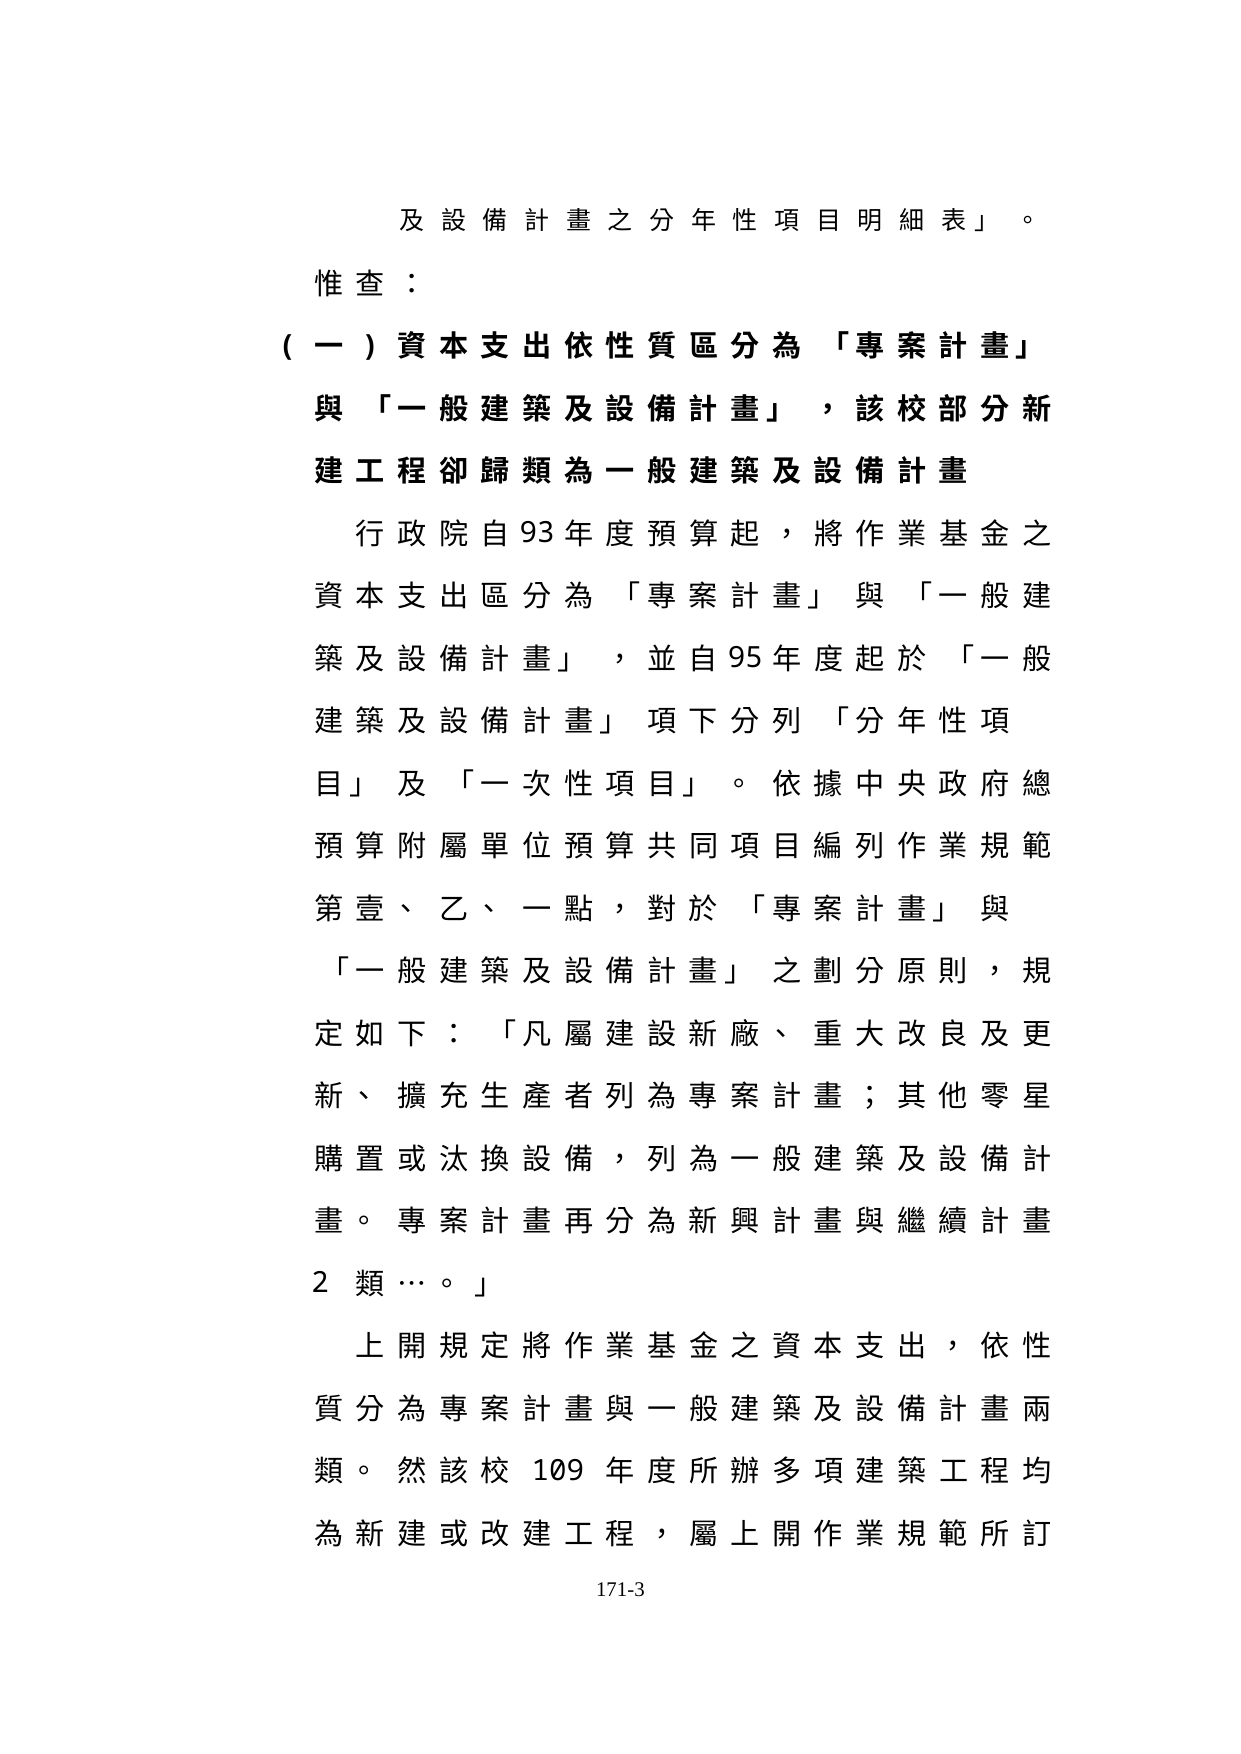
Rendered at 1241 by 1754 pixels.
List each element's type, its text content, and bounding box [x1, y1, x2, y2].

text (一)資本支出依性質區分為「專案計畫」與「一般建築及設備計畫」，該校部分新建工程卻歸類為一般建築及設備計畫 [242, 302, 1058, 490]
text 及設備計畫之分年性項目明細表」。 [244, 177, 1058, 240]
text 行政院自93年度預算起，將作業基金之資本支出區分為「專案計畫」與「一般建築及設備計畫」，並自95年度起於「一般建築及設備計畫」項下分列「分年性項目」及「一次性項目」。依據中央政府總預算附屬單位預算共同項目編列作業規範第壹、乙、一點，對於「專案計畫」與「一般建築及設備計畫」之劃分原則，規定如下：「凡屬建設新廠、重大改良及更新、擴充生產者列為專案計畫；其他零星購置或汰換設備，列為一般建築及設備計畫。專案計畫再分為新興計畫與繼續計畫2 類…。」 [271, 490, 1058, 1302]
text 惟查： [242, 240, 1058, 302]
text 上開規定將作業基金之資本支出，依性質分為專案計畫與一般建築及設備計畫兩類。然該校109年度所辦多項建築工程均為新建或改建工程，屬上開作業規範所訂 [271, 1302, 1058, 1552]
